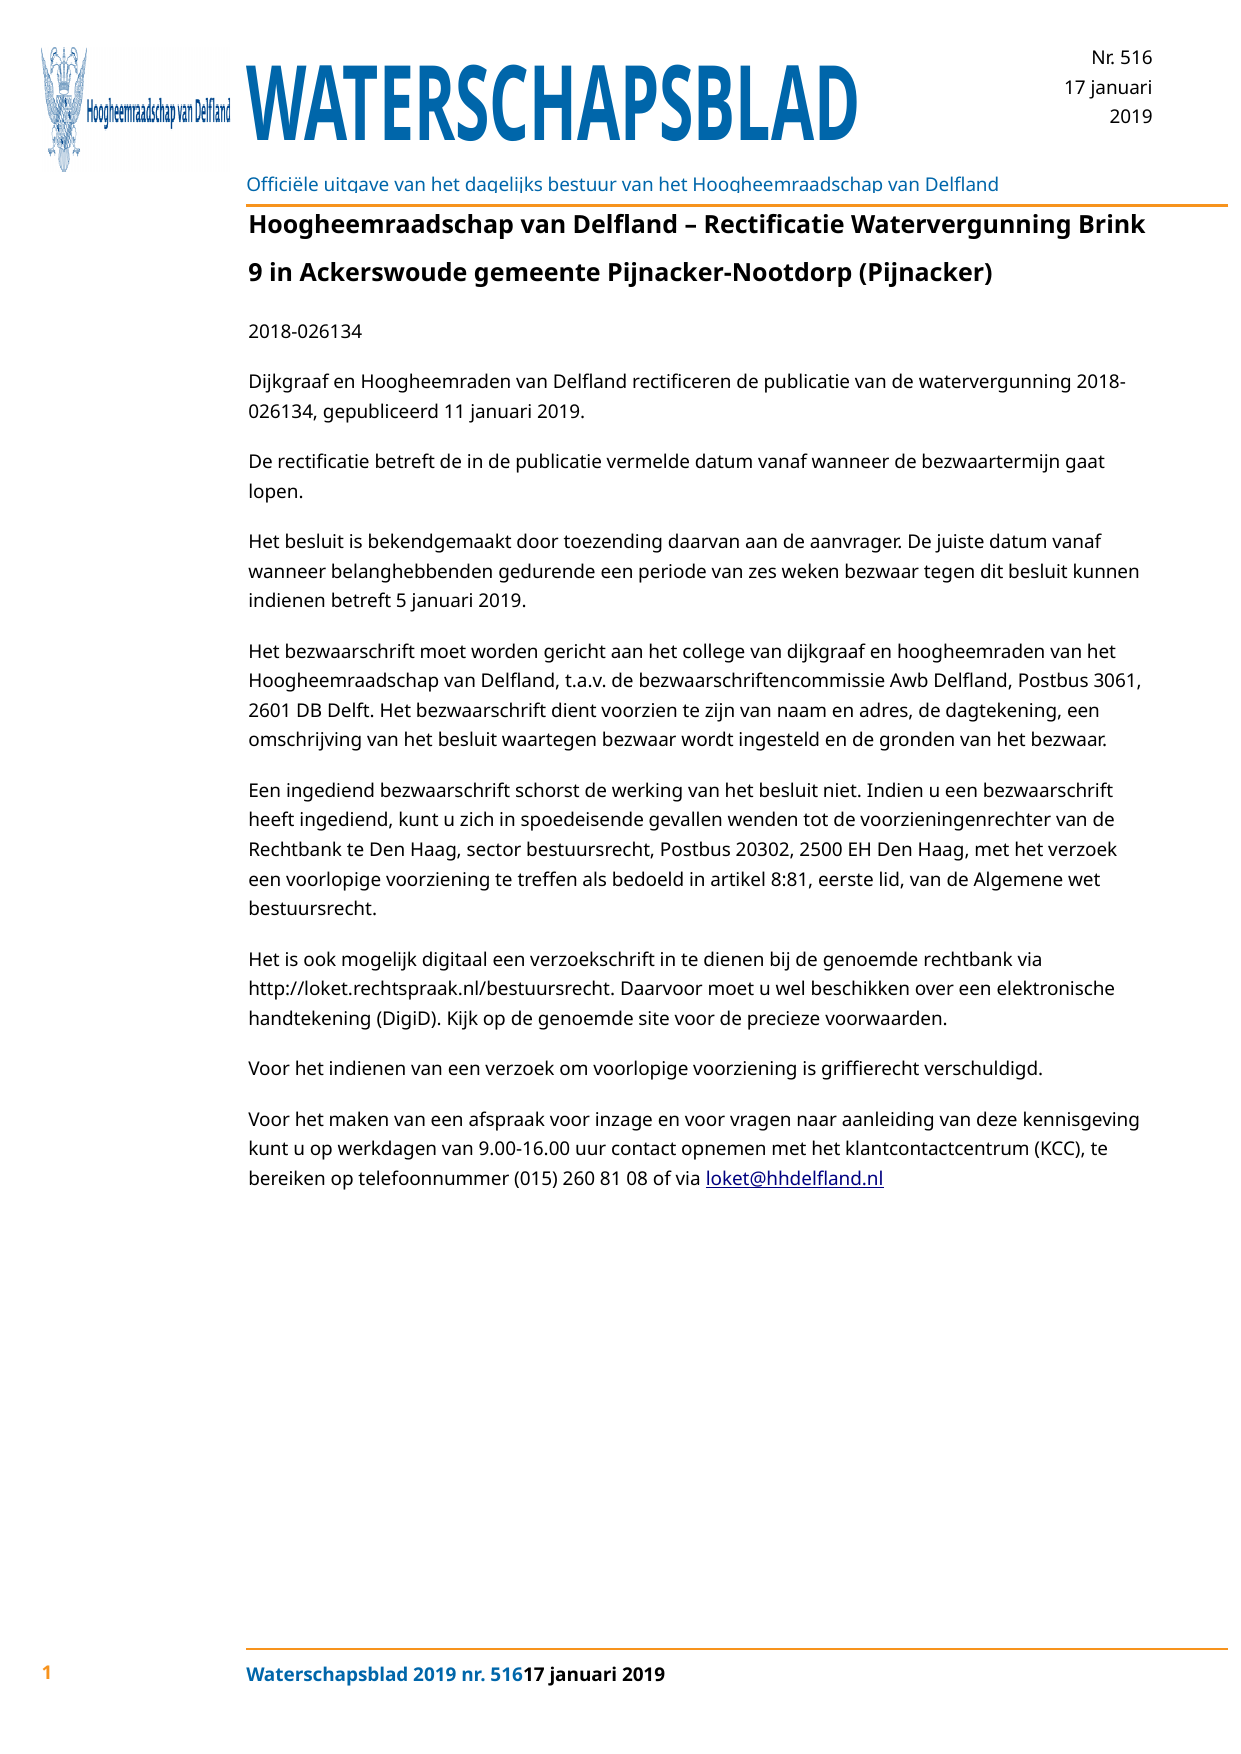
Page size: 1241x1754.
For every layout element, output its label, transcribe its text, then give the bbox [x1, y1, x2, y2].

text Voor het maken van een afspraak voor inzage en voor vragen naar aanleiding van deze kennisgeving kunt u op werkdagen van 9.00-16.00 uur contact opnemen met het klantcontactcentrum (KCC), te bereiken op telefoonnummer (015) 260 81 08 of via loket@hhdelfland.nl [248, 1106, 1152, 1191]
text 2018-026134 [248, 318, 1152, 344]
picture [41, 47, 231, 172]
text De rectificatie betreft de in de publicatie vermelde datum vanaf wanneer de bezwaartermijn gaat lopen. [248, 448, 1152, 504]
text Een ingediend bezwaarschrift schorst de werking van het besluit niet. Indien u een bezwaarschrift heeft ingediend, kunt u zich in spoedeisende gevallen wenden tot de voorzieningenrechter van de Rechtbank te Den Haag, sector bestuursrecht, Postbus 20302, 2500 EH Den Haag, met het verzoek een voorlopige voorziening te treffen als bedoeld in artikel 8:81, eerste lid, van de Algemene wet bestuursrecht. [248, 777, 1152, 921]
text Het is ook mogelijk digitaal een verzoekschrift in te dienen bij de genoemde rechtbank via http://loket.rechtspraak.nl/bestuursrecht. Daarvoor moet u wel beschikken over een elektronische handtekening (DigiD). Kijk op de genoemde site voor de precieze voorwaarden. [248, 946, 1152, 1031]
text Het besluit is bekendgemaakt door toezending daarvan aan de aanvrager. De juiste datum vanaf wanneer belanghebbenden gedurende een periode van zes weken bezwaar tegen dit besluit kunnen indienen betreft 5 januari 2019. [248, 528, 1152, 613]
text Dijkgraaf en Hoogheemraden van Delfland rectificeren de publicatie van de watervergunning 2018-026134, gepubliceerd 11 januari 2019. [248, 368, 1152, 424]
text Voor het indienen van een verzoek om voorlopige voorziening is griffierecht verschuldigd. [248, 1055, 1152, 1081]
text Hoogheemraadschap van Delfland – Rectificatie Watervergunning Brink 9 in Ackerswoude gemeente Pijnacker-Nootdorp (Pijnacker) [248, 207, 1152, 288]
text Het bezwaarschrift moet worden gericht aan het college van dijkgraaf en hoogheemraden van het Hoogheemraadschap van Delfland, t.a.v. de bezwaarschriftencommissie Awb Delfland, Postbus 3061, 2601 DB Delft. Het bezwaarschrift dient voorzien te zijn van naam en adres, de dagtekening, een omschrijving van het besluit waartegen bezwaar wordt ingesteld en de gronden van het bezwaar. [248, 638, 1152, 752]
